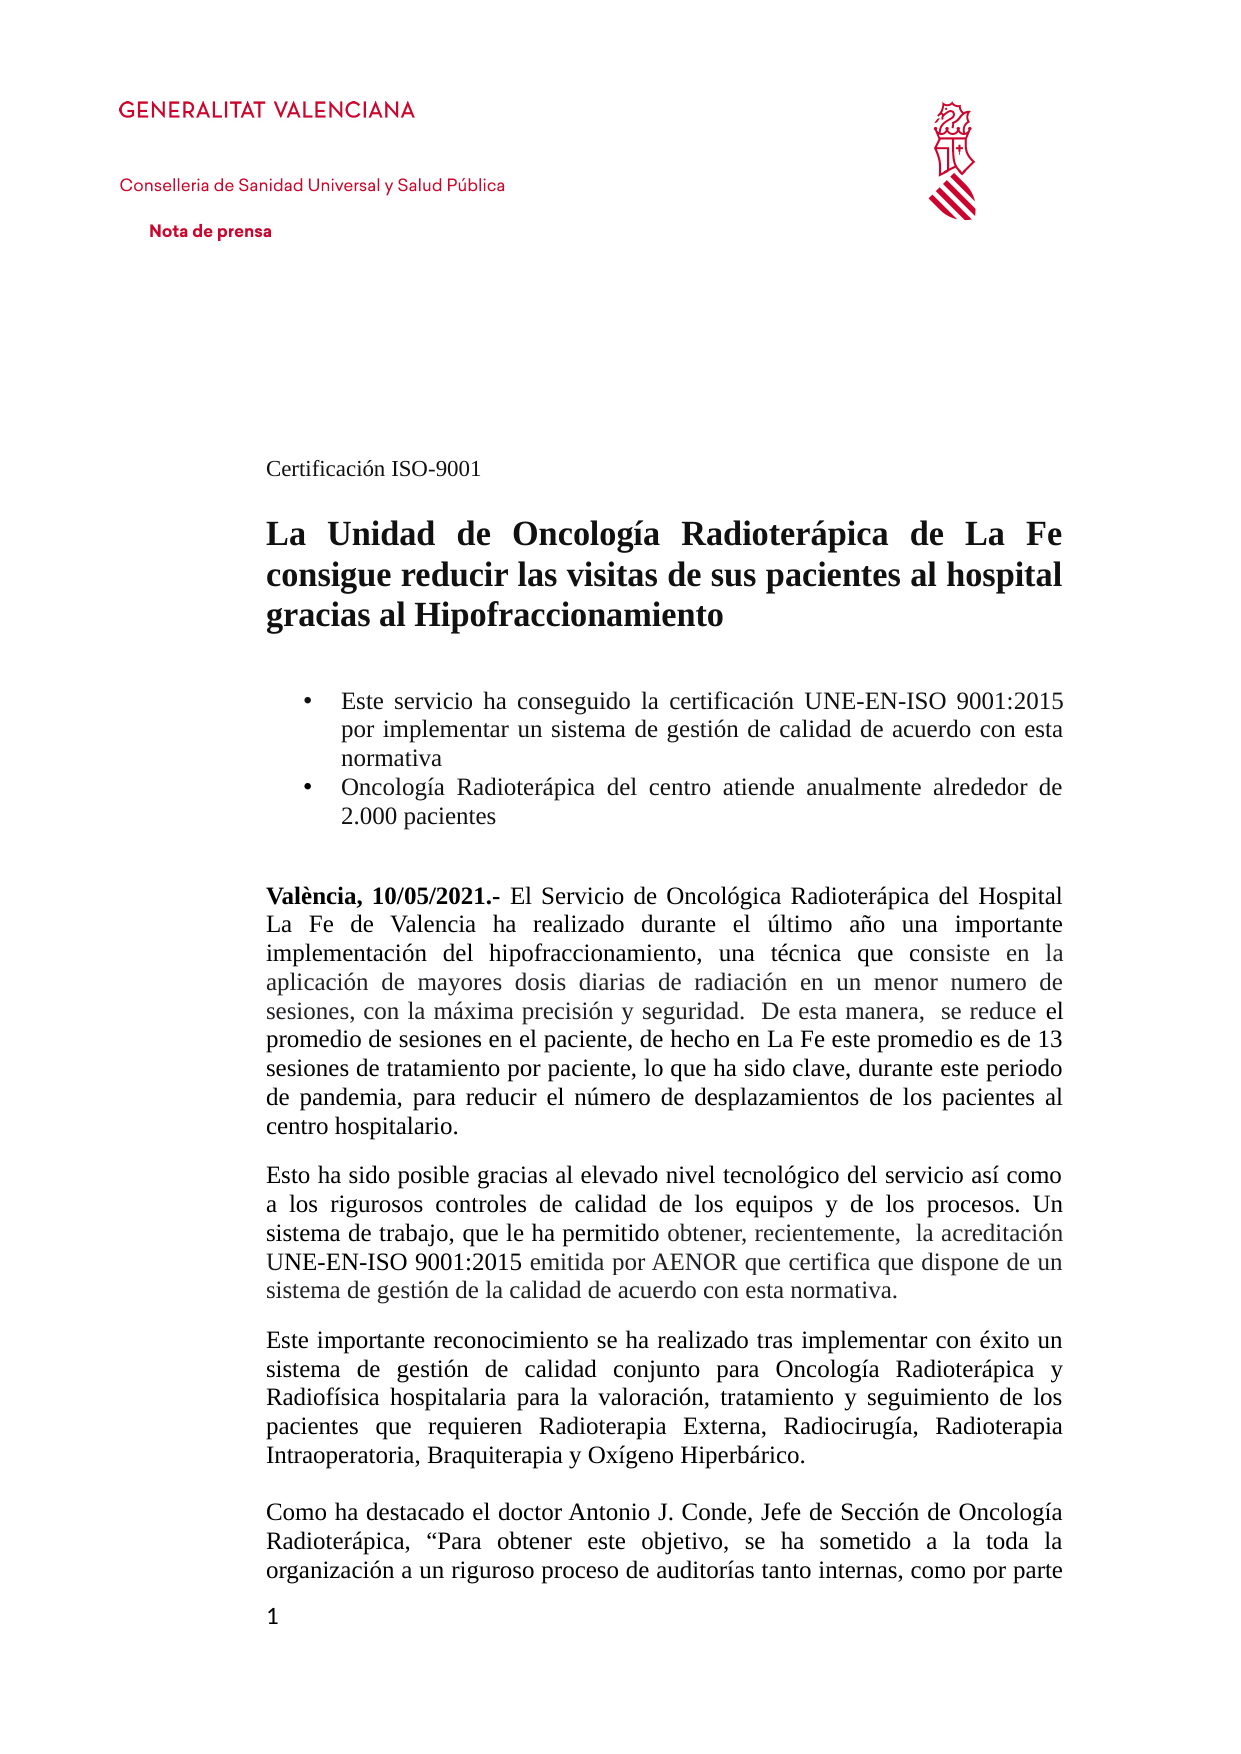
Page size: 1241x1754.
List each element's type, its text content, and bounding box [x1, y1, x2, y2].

text La Unidad de Oncología Radioterápica de La Fe consigue reducir las visitas de sus pacientes al hospital gracias al Hipofraccionamiento [266, 512, 1064, 634]
text Certificación ISO-9001 [266, 455, 1064, 482]
picture [119, 101, 976, 241]
list Este servicio ha conseguido la certificación UNE-EN-ISO 9001:2015 por implementar un sistema de gestión de calidad de acuerdo con esta normativa [303, 686, 1064, 772]
text Esto ha sido posible gracias al elevado nivel tecnológico del servicio así como a los rigurosos controles de calidad de los equipos y de los procesos. Un sistema de trabajo, que le ha permitido obtener, recientemente, la acreditación UNE-EN-ISO 9001:2015 emitida por AENOR que certifica que dispone de un sistema de gestión de la calidad de acuerdo con esta normativa. [266, 1160, 1064, 1304]
list Oncología Radioterápica del centro atiende anualmente alrededor de 2.000 pacientes [303, 772, 1064, 829]
text Como ha destacado el doctor Antonio J. Conde, Jefe de Sección de Oncología Radioterápica, “Para obtener este objetivo, se ha sometido a la toda la organización a un riguroso proceso de auditorías tanto internas, como por parte [266, 1497, 1064, 1584]
text Este importante reconocimiento se ha realizado tras implementar con éxito un sistema de gestión de calidad conjunto para Oncología Radioterápica y Radiofísica hospitalaria para la valoración, tratamiento y seguimiento de los pacientes que requieren Radioterapia Externa, Radiocirugía, Radioterapia Intraoperatoria, Braquiterapia y Oxígeno Hiperbárico. [266, 1325, 1064, 1469]
text València, 10/05/2021.- El Servicio de Oncológica Radioterápica del Hospital La Fe de Valencia ha realizado durante el último año una importante implementación del hipofraccionamiento, una técnica que consiste en la aplicación de mayores dosis diarias de radiación en un menor numero de sesiones, con la máxima precisión y seguridad. De esta manera, se reduce el promedio de sesiones en el paciente, de hecho en La Fe este promedio es de 13 sesiones de tratamiento por paciente, lo que ha sido clave, durante este periodo de pandemia, para reducir el número de desplazamientos de los pacientes al centro hospitalario. [266, 881, 1064, 1139]
